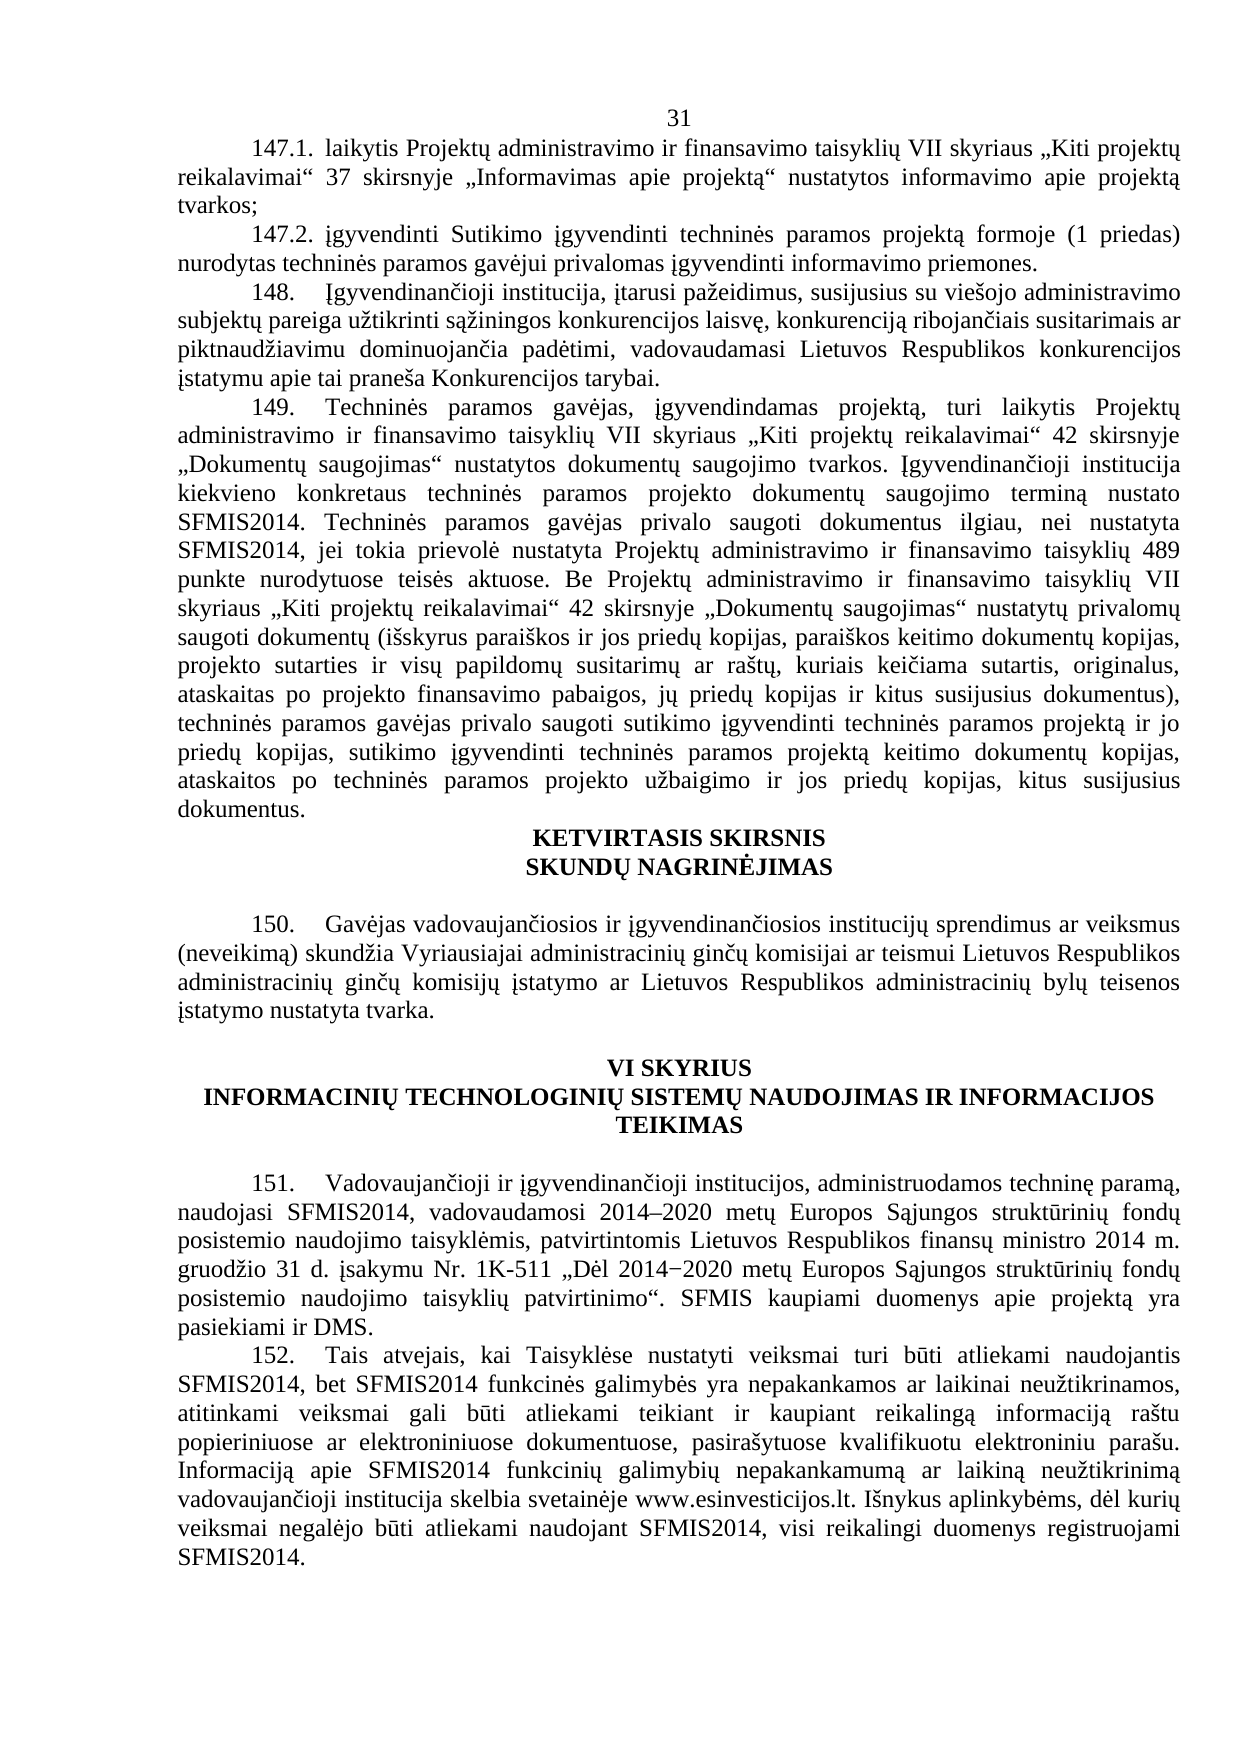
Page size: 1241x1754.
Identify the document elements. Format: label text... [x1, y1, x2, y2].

text 147.2. įgyvendinti Sutikimo įgyvendinti techninės paramos projektą formoje (1 priedas) nurodytas techninės paramos gavėjui privalomas įgyvendinti informavimo priemones. [177, 219, 1181, 277]
text 149. Techninės paramos gavėjas, įgyvendindamas projektą, turi laikytis Projektų administravimo ir finansavimo taisyklių VII skyriaus „Kiti projektų reikalavimai“ 42 skirsnyje „Dokumentų saugojimas“ nustatytos dokumentų saugojimo tvarkos. Įgyvendinančioji institucija kiekvieno konkretaus techninės paramos projekto dokumentų saugojimo terminą nustato SFMIS2014. Techninės paramos gavėjas privalo saugoti dokumentus ilgiau, nei nustatyta SFMIS2014, jei tokia prievolė nustatyta Projektų administravimo ir finansavimo taisyklių 489 punkte nurodytuose teisės aktuose. Be Projektų administravimo ir finansavimo taisyklių VII skyriaus „Kiti projektų reikalavimai“ 42 skirsnyje „Dokumentų saugojimas“ nustatytų privalomų saugoti dokumentų (išskyrus paraiškos ir jos priedų kopijas, paraiškos keitimo dokumentų kopijas, projekto sutarties ir visų papildomų susitarimų ar raštų, kuriais keičiama sutartis, originalus, ataskaitas po projekto finansavimo pabaigos, jų priedų kopijas ir kitus susijusius dokumentus), techninės paramos gavėjas privalo saugoti sutikimo įgyvendinti techninės paramos projektą ir jo priedų kopijas, sutikimo įgyvendinti techninės paramos projektą keitimo dokumentų kopijas, ataskaitos po techninės paramos projekto užbaigimo ir jos priedų kopijas, kitus susijusius dokumentus. [177, 392, 1181, 823]
text INFORMACINIŲ TECHNOLOGINIŲ SISTEMŲ NAUDOJIMAS IR INFORMACIJOS TEIKIMAS [177, 1082, 1181, 1139]
text VI SKYRIUS [177, 1053, 1181, 1082]
text 152. Tais atvejais, kai Taisyklėse nustatyti veiksmai turi būti atliekami naudojantis SFMIS2014, bet SFMIS2014 funkcinės galimybės yra nepakankamos ar laikinai neužtikrinamos, atitinkami veiksmai gali būti atliekami teikiant ir kaupiant reikalingą informaciją raštu popieriniuose ar elektroniniuose dokumentuose, pasirašytuose kvalifikuotu elektroniniu parašu. Informaciją apie SFMIS2014 funkcinių galimybių nepakankamumą ar laikiną neužtikrinimą vadovaujančioji institucija skelbia svetainėje www.esinvesticijos.lt. Išnykus aplinkybėms, dėl kurių veiksmai negalėjo būti atliekami naudojant SFMIS2014, visi reikalingi duomenys registruojami SFMIS2014. [177, 1340, 1181, 1570]
text 150. Gavėjas vadovaujančiosios ir įgyvendinančiosios institucijų sprendimus ar veiksmus (neveikimą) skundžia Vyriausiajai administracinių ginčų komisijai ar teismui Lietuvos Respublikos administracinių ginčų komisijų įstatymo ar Lietuvos Respublikos administracinių bylų teisenos įstatymo nustatyta tvarka. [177, 909, 1181, 1024]
text 147.1. laikytis Projektų administravimo ir finansavimo taisyklių VII skyriaus „Kiti projektų reikalavimai“ 37 skirsnyje „Informavimas apie projektą“ nustatytos informavimo apie projektą tvarkos; [177, 133, 1181, 219]
text KETVIRTASIS SKIRSNIS [177, 823, 1181, 852]
text 151. Vadovaujančioji ir įgyvendinančioji institucijos, administruodamos techninę paramą, naudojasi SFMIS2014, vadovaudamosi 2014–2020 metų Europos Sąjungos struktūrinių fondų posistemio naudojimo taisyklėmis, patvirtintomis Lietuvos Respublikos finansų ministro 2014 m. gruodžio 31 d. įsakymu Nr. 1K-511 „Dėl 2014−2020 metų Europos Sąjungos struktūrinių fondų posistemio naudojimo taisyklių patvirtinimo“. SFMIS kaupiami duomenys apie projektą yra pasiekiami ir DMS. [177, 1168, 1181, 1340]
text 148. Įgyvendinančioji institucija, įtarusi pažeidimus, susijusius su viešojo administravimo subjektų pareiga užtikrinti sąžiningos konkurencijos laisvę, konkurenciją ribojančiais susitarimais ar piktnaudžiavimu dominuojančia padėtimi, vadovaudamasi Lietuvos Respublikos konkurencijos įstatymu apie tai praneša Konkurencijos tarybai. [177, 277, 1181, 392]
text SKUNDŲ NAGRINĖJIMAS [177, 852, 1181, 880]
